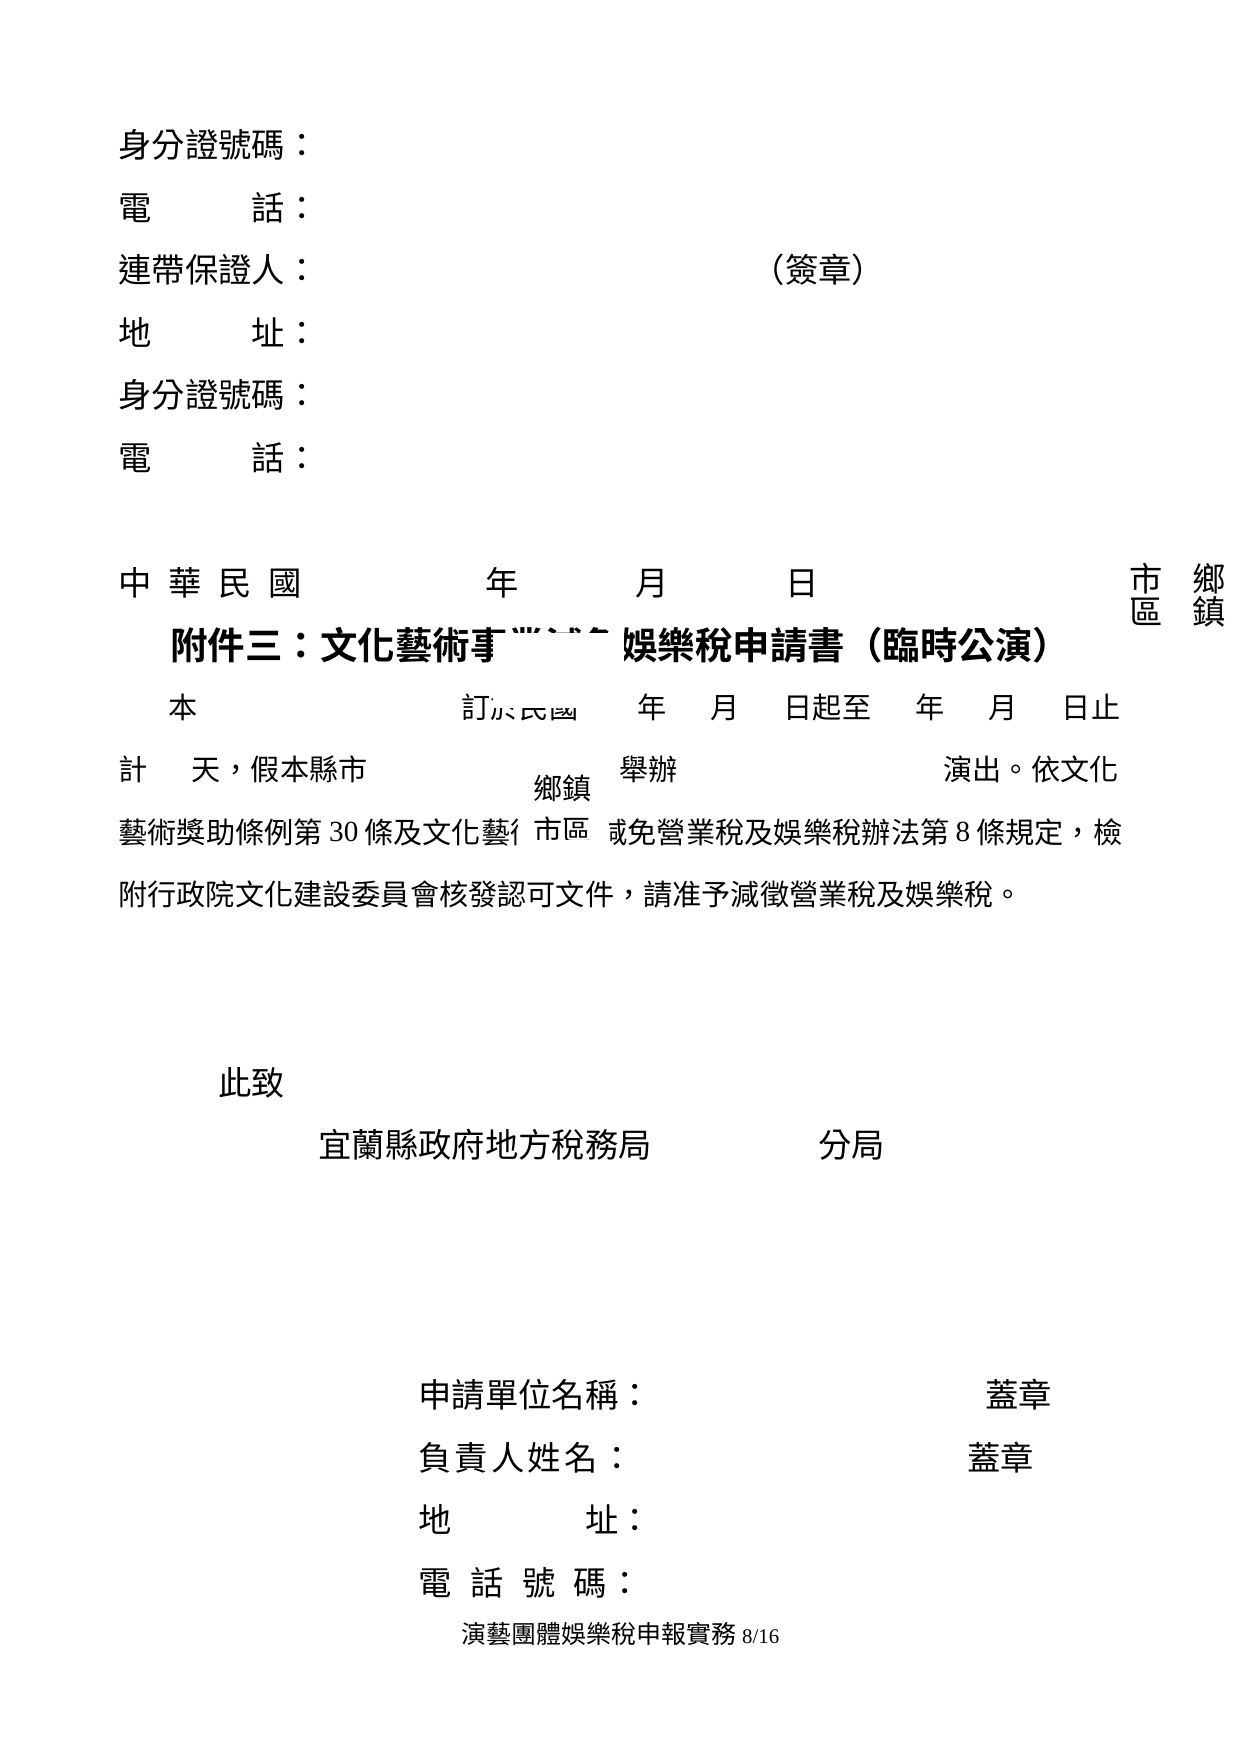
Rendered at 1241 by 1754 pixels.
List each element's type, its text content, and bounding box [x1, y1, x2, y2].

text 電 話： [118, 164, 1122, 226]
text 申請單位名稱： 蓋章 [118, 1351, 1122, 1414]
text 身分證號碼： [118, 351, 1122, 414]
text 宜蘭縣政府地方稅務局 分局 [118, 1101, 1122, 1164]
text 附件三：文化藝術事業減免娛樂稅申請書（臨時公演） [118, 601, 1122, 664]
text 負責人姓名： 蓋章 [118, 1414, 1122, 1476]
text 此致 [118, 1039, 1122, 1101]
text 電 話 號 碼： [118, 1539, 1122, 1601]
text 電 話： [118, 414, 1122, 476]
text 地 址： [118, 289, 1122, 351]
text 中 華 民 國 年 月 日 [493, 633, 624, 708]
text 中 華 民 國 年 月 日 [118, 539, 1122, 601]
text 連帶保證人： （簽章） [118, 226, 1122, 289]
text 鄉鎮市區 [1122, 562, 1240, 633]
text 地 址： [118, 1476, 1122, 1539]
text 市區 [533, 807, 594, 839]
text 本 訂於民國 年 月 日起至 年 月 日止計 天，假本縣市 舉辦 演出。依文化藝術獎助條例第30條及文化藝術事業減免營業稅及娛樂稅辦法第8條規定，檢附行政院文化建設委員會核發認可文件，請准予減徵營業稅及娛樂稅。 [118, 664, 1122, 914]
text 身分證號碼： [118, 101, 1122, 164]
text 鄉鎮 [533, 765, 594, 807]
